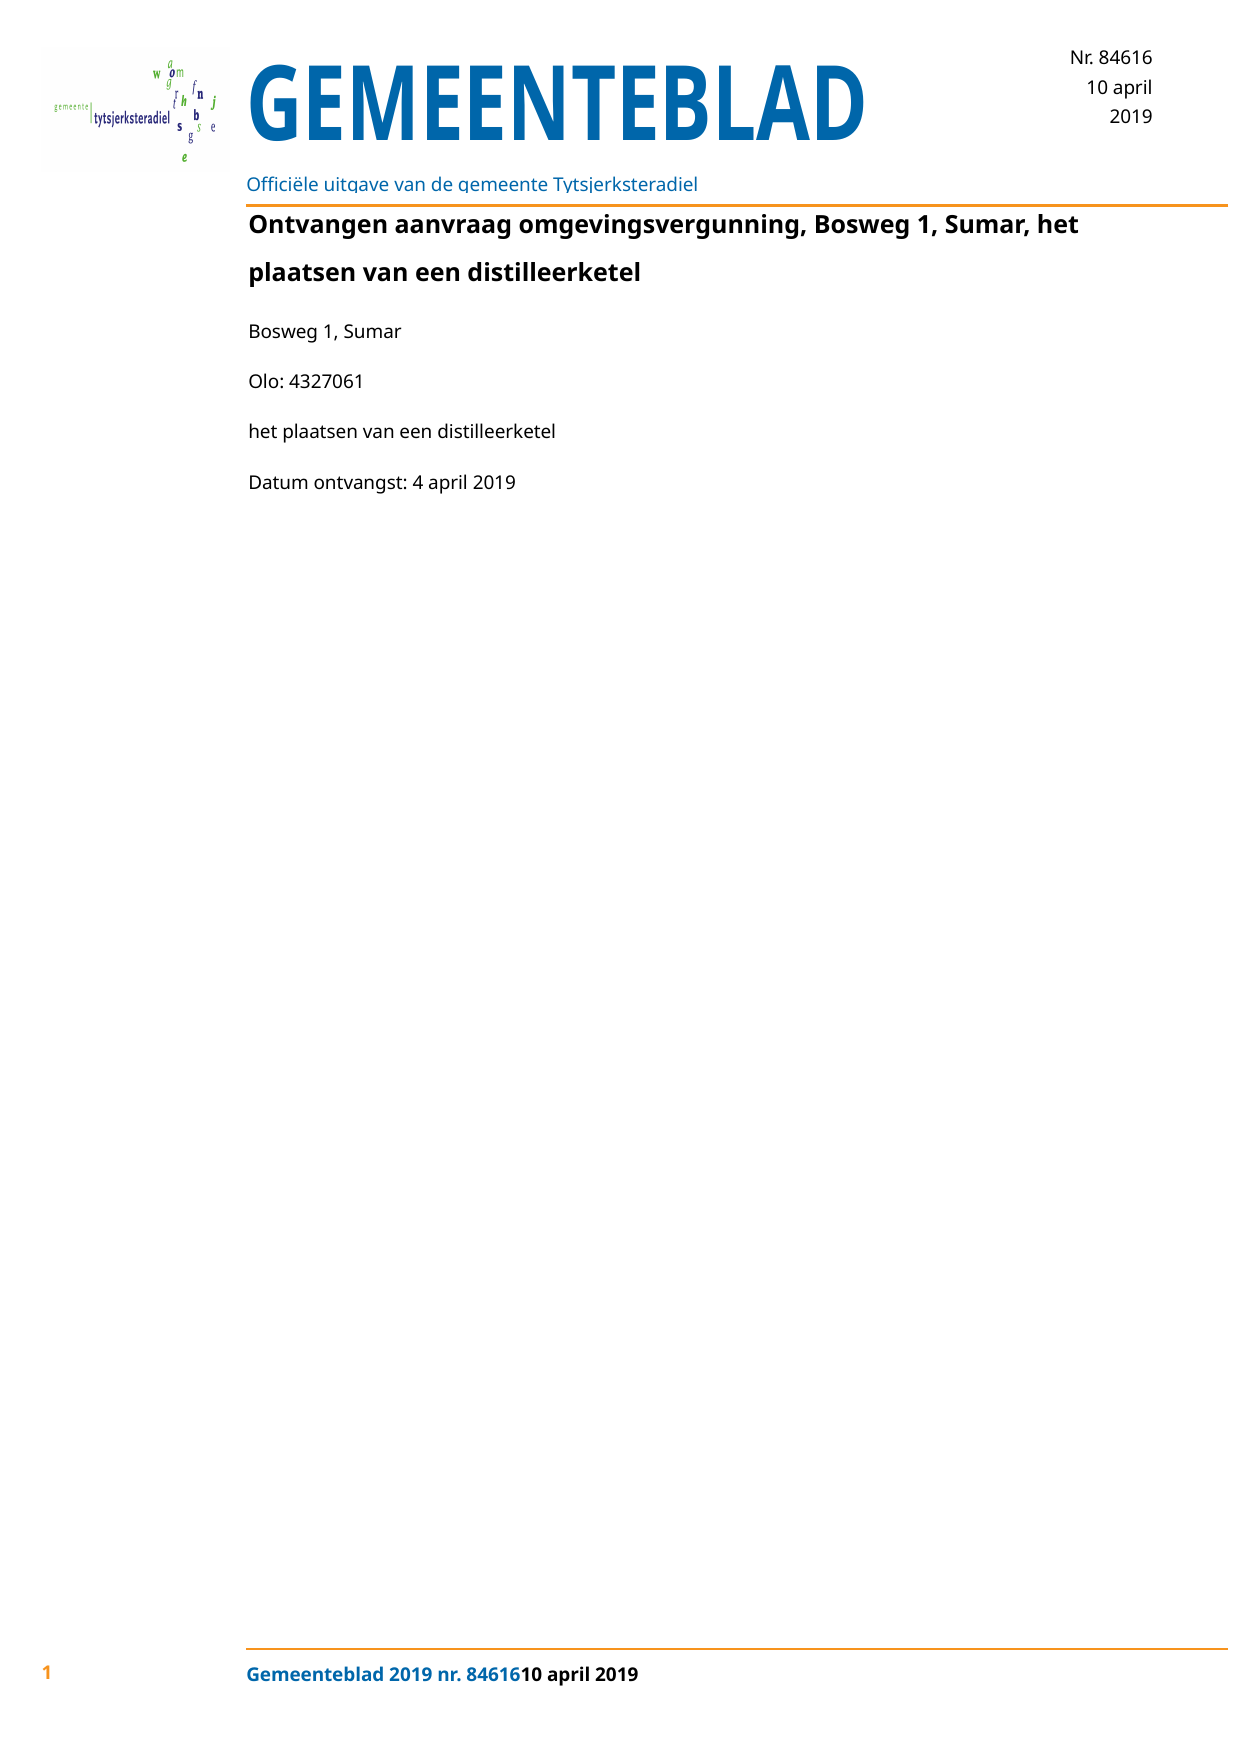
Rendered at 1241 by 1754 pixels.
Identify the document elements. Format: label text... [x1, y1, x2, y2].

picture [41, 47, 231, 172]
text Datum ontvangst: 4 april 2019 [248, 469, 1152, 495]
text Olo: 4327061 [248, 368, 1152, 394]
text Bosweg 1, Sumar [248, 318, 1152, 344]
text het plaatsen van een distilleerketel [248, 419, 1152, 444]
text Ontvangen aanvraag omgevingsvergunning, Bosweg 1, Sumar, het plaatsen van een distilleerketel [248, 207, 1152, 288]
